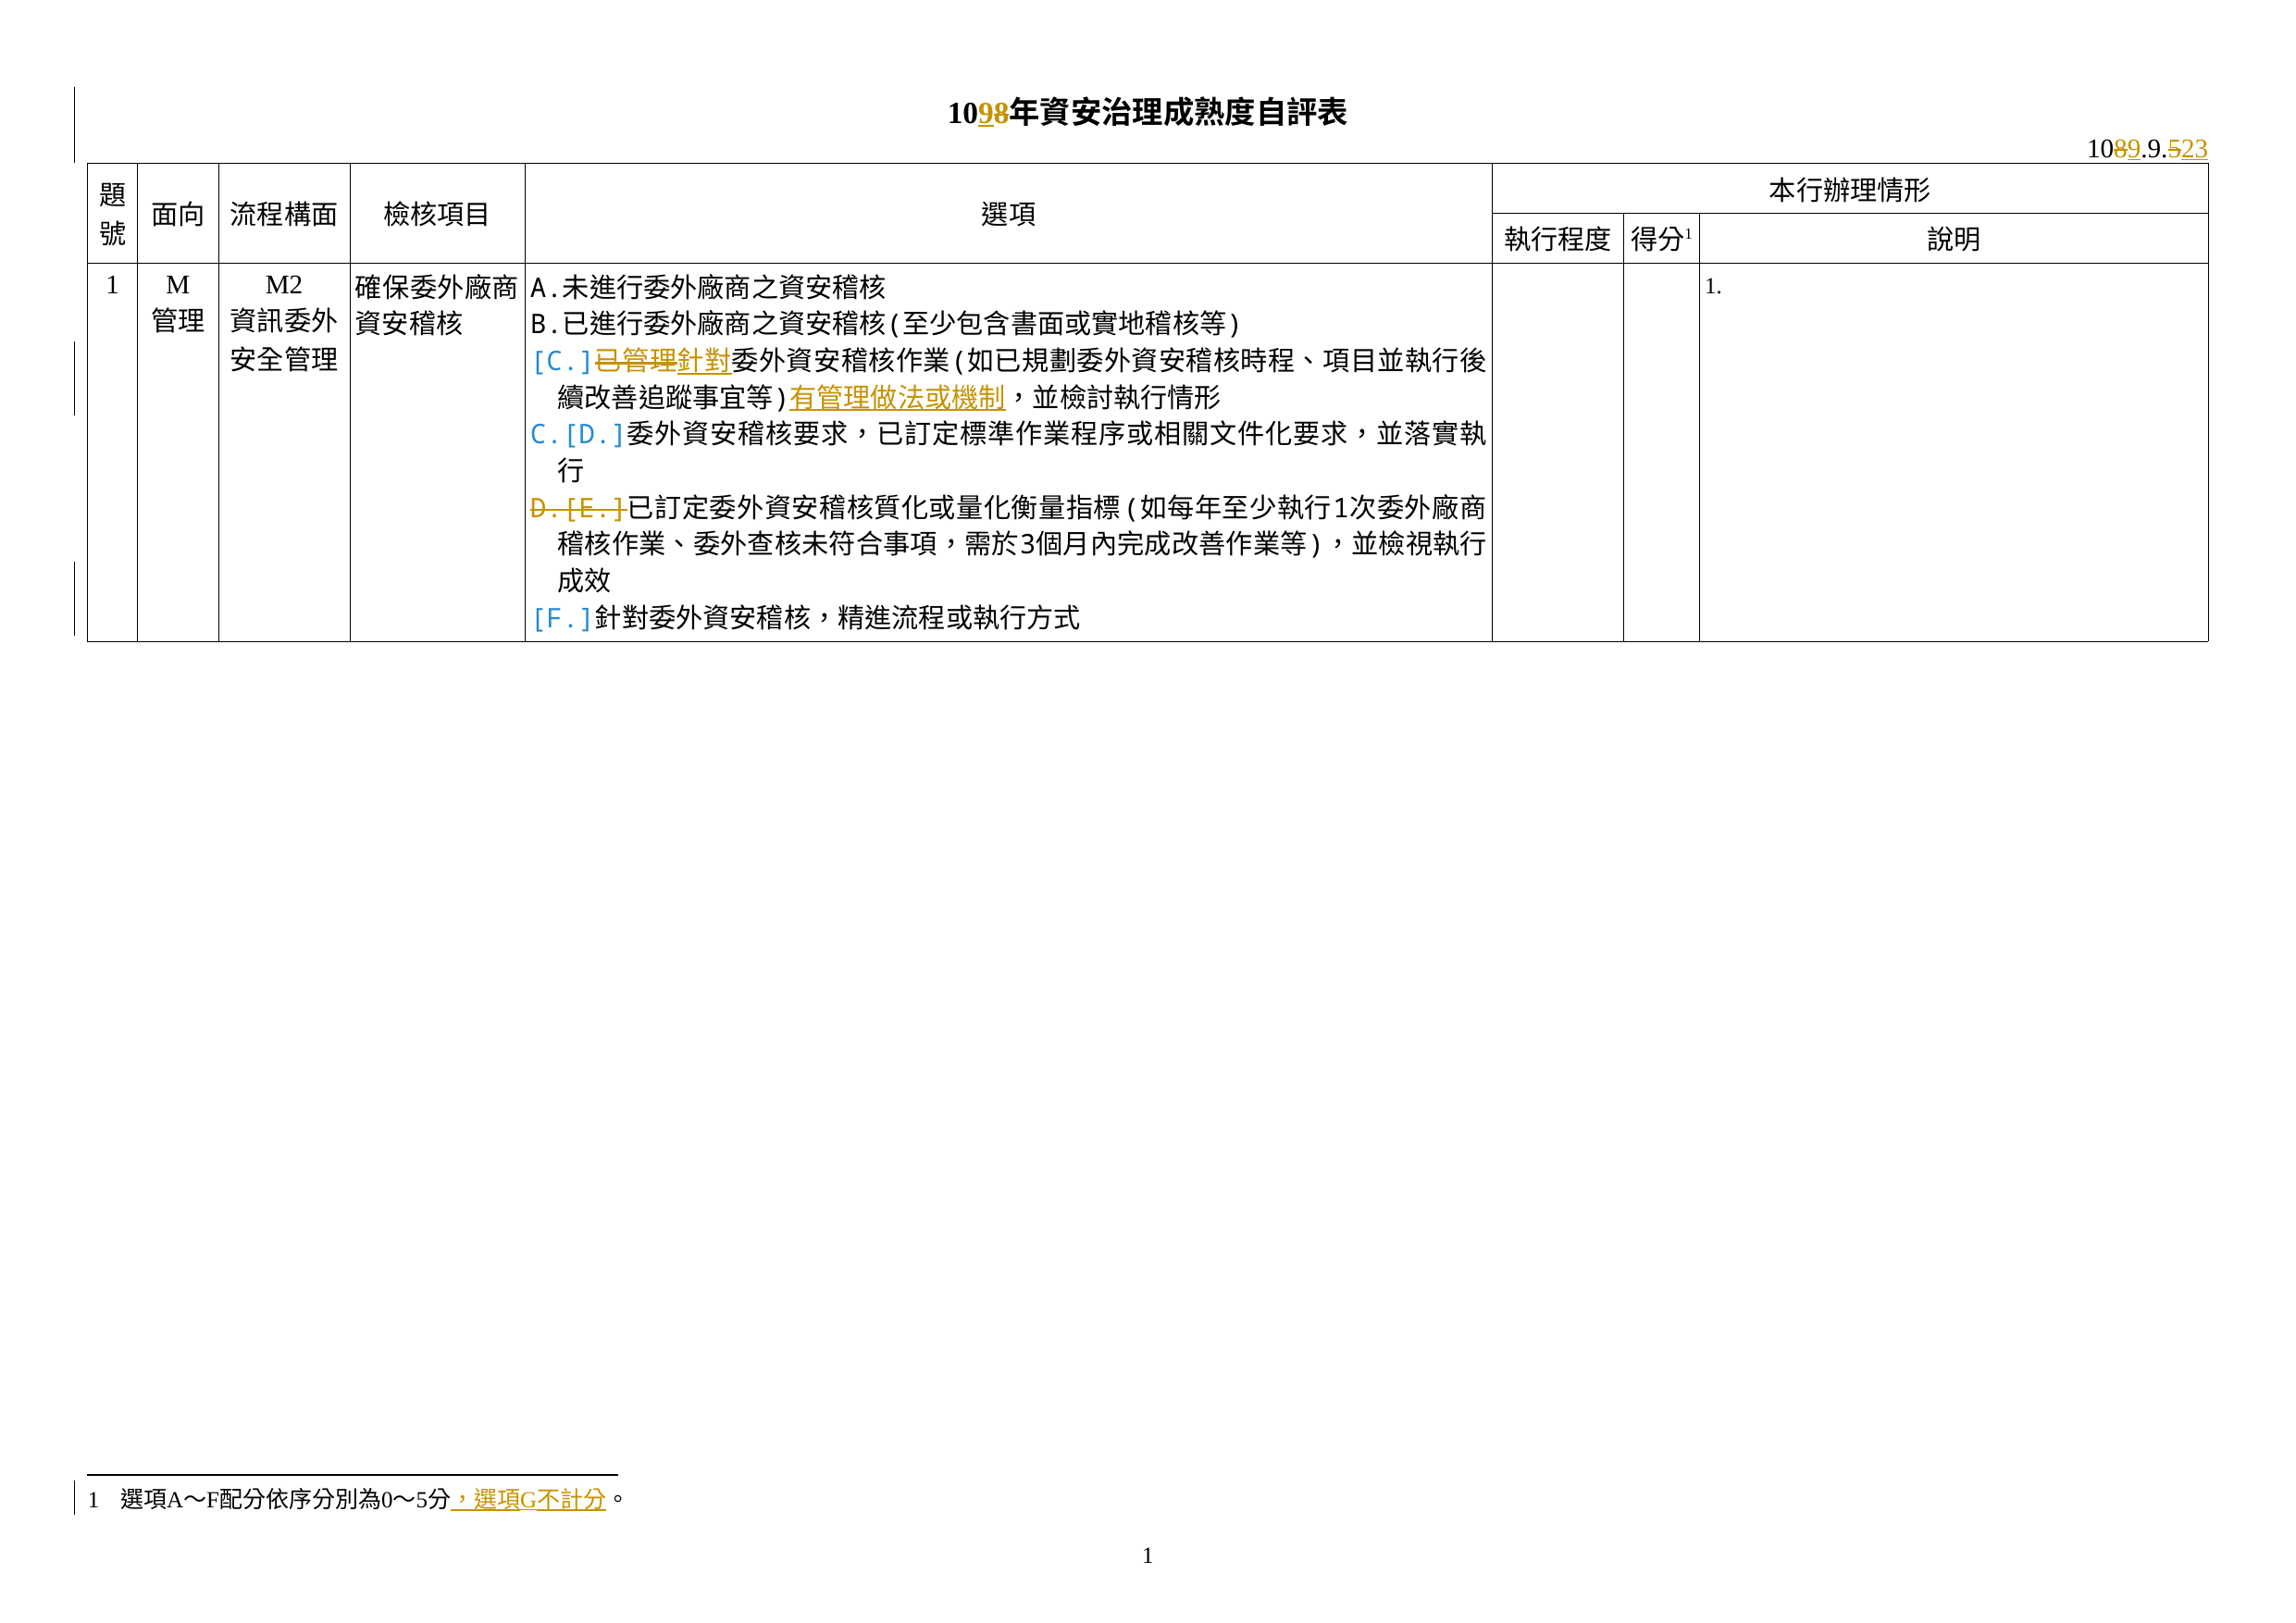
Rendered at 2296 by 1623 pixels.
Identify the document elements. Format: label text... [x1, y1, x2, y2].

table_cell 說明 [1700, 214, 2208, 263]
table_cell [1493, 264, 1623, 640]
table_cell 未進行委外廠商之資安稽核 已進行委外廠商之資安稽核(至少包含書面或實地稽核等) 針對委外資安稽核作業(如已規劃委外資安稽核時程、項目並執行後續改善追蹤事宜等)有管理做法或機制，並檢討執行情形 委外資安稽核要求，已訂定標準作業程序或相關文件化要求，並落實執行 已訂定委外資安稽核質化或量化衡量指標(如每年至少執行1次委外廠商稽核作業、委外查核未符合事項，需於3個月內完成改善作業等)，並檢視執行成效針對委外資安稽核，精進流程或執行方式 [526, 264, 1492, 640]
text 109年資安治理成熟度自評表 [87, 87, 2208, 132]
table_header 檢核項目 [351, 164, 525, 263]
table_header 題號 [88, 164, 137, 263]
table_cell [1624, 264, 1699, 640]
table_header 面向 [138, 164, 218, 263]
table_cell 得分 [1624, 214, 1699, 263]
table_header 本行辦理情形 [1493, 164, 2208, 213]
table_cell 執行程度 [1493, 214, 1623, 263]
table_cell [88, 264, 137, 640]
table_header 選項 [526, 164, 1492, 263]
table_header 流程構面 [219, 164, 350, 263]
table_cell M2 資訊委外安全管理 [219, 264, 350, 640]
table_cell M 管理 [138, 264, 218, 640]
table_cell [1700, 264, 2208, 640]
text 109.9.23 [87, 132, 2208, 163]
table_cell 確保委外廠商資安稽核 [351, 264, 525, 640]
